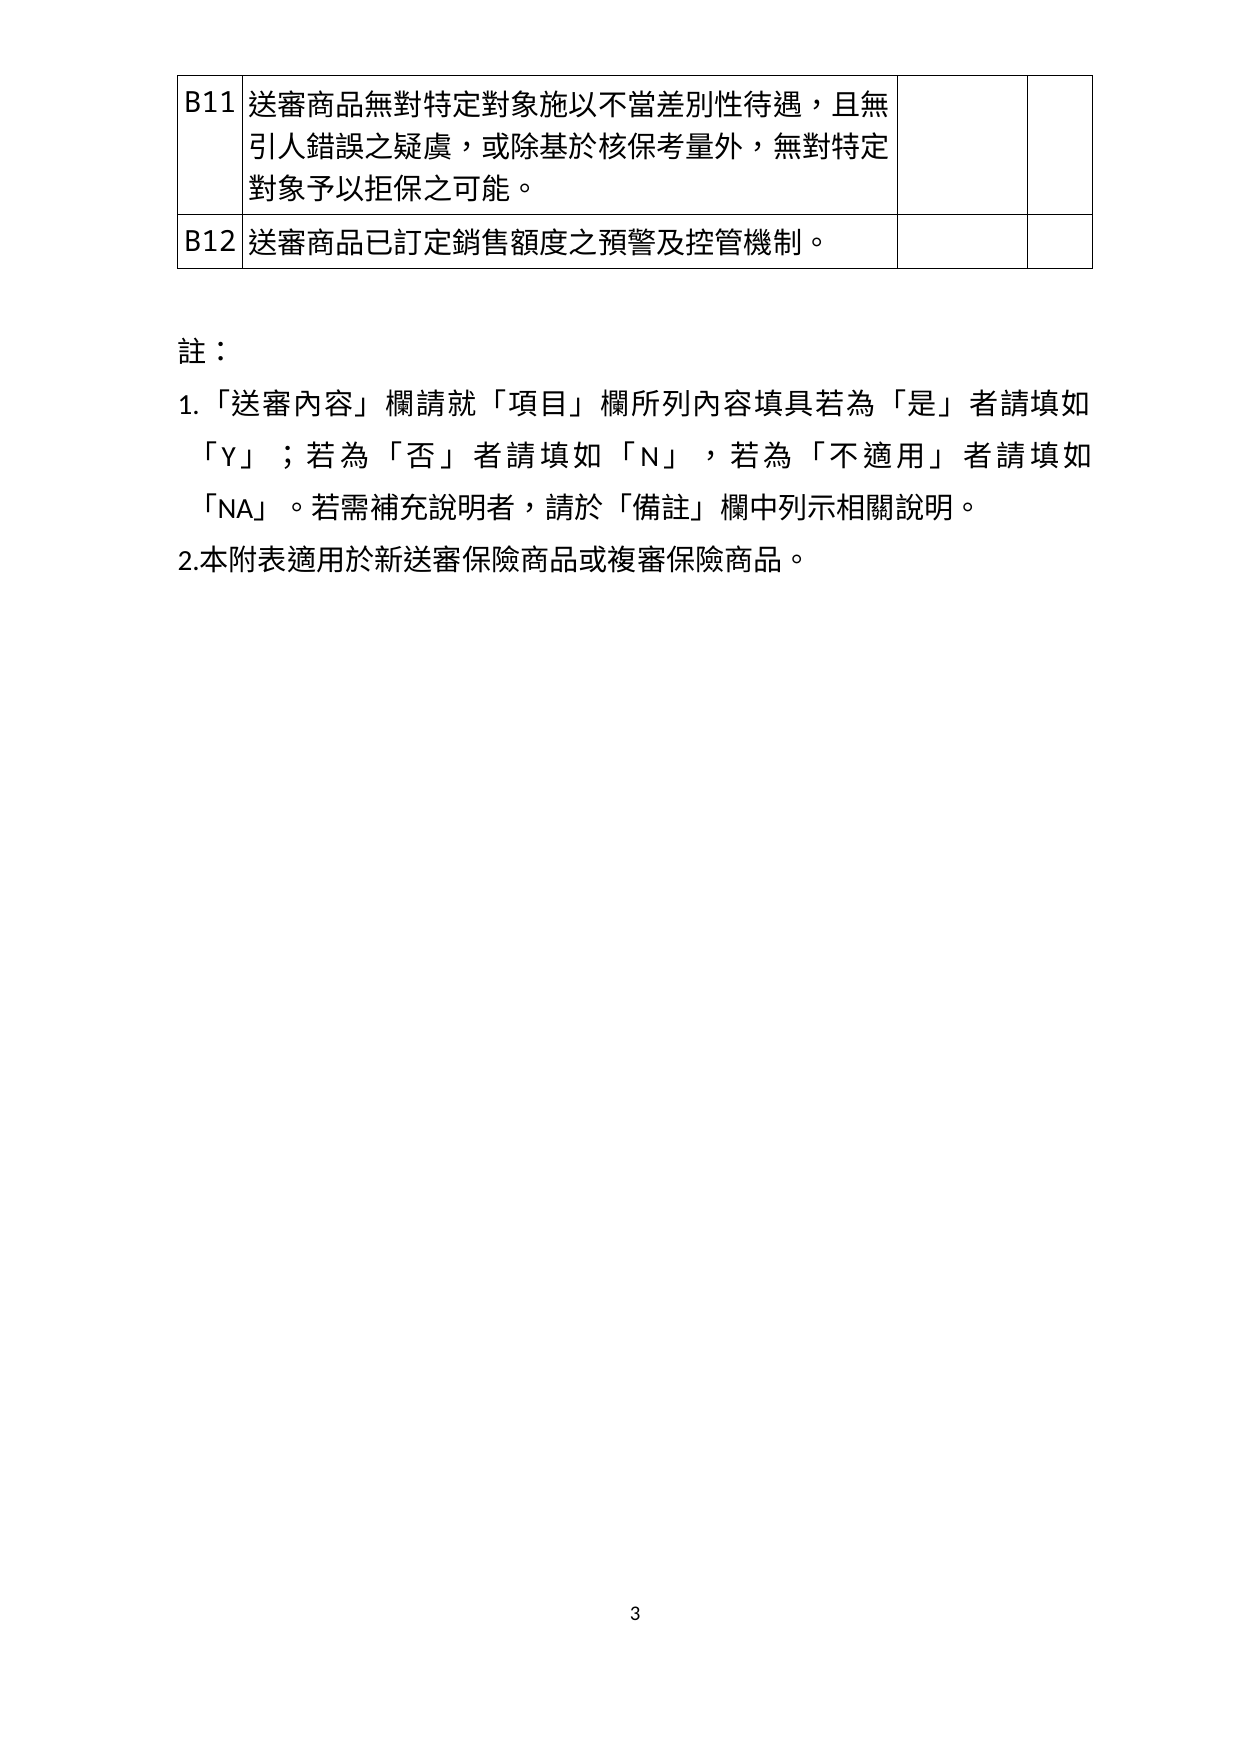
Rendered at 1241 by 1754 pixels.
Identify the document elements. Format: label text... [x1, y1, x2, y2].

table_cell 送審商品已訂定銷售額度之預警及控管機制。 [243, 215, 897, 268]
text 註： [177, 321, 1092, 373]
table_cell B12 [178, 215, 242, 268]
table_cell [1028, 215, 1092, 268]
table_cell [1028, 76, 1092, 214]
text 1.「送審內容」欄請就「項目」欄所列內容填具若為「是」者請填如「Y」；若為「否」者請填如「N」，若為「不適用」者請填如「NA」。若需補充說明者，請於「備註」欄中列示相關說明。 [177, 373, 1092, 529]
text 2.本附表適用於新送審保險商品或複審保險商品。 [177, 529, 1092, 581]
table_cell B11 [178, 76, 242, 214]
table_cell [898, 215, 1027, 268]
table_cell [898, 76, 1027, 214]
table_cell 送審商品無對特定對象施以不當差別性待遇，且無引人錯誤之疑虞，或除基於核保考量外，無對特定對象予以拒保之可能。 [243, 76, 897, 214]
